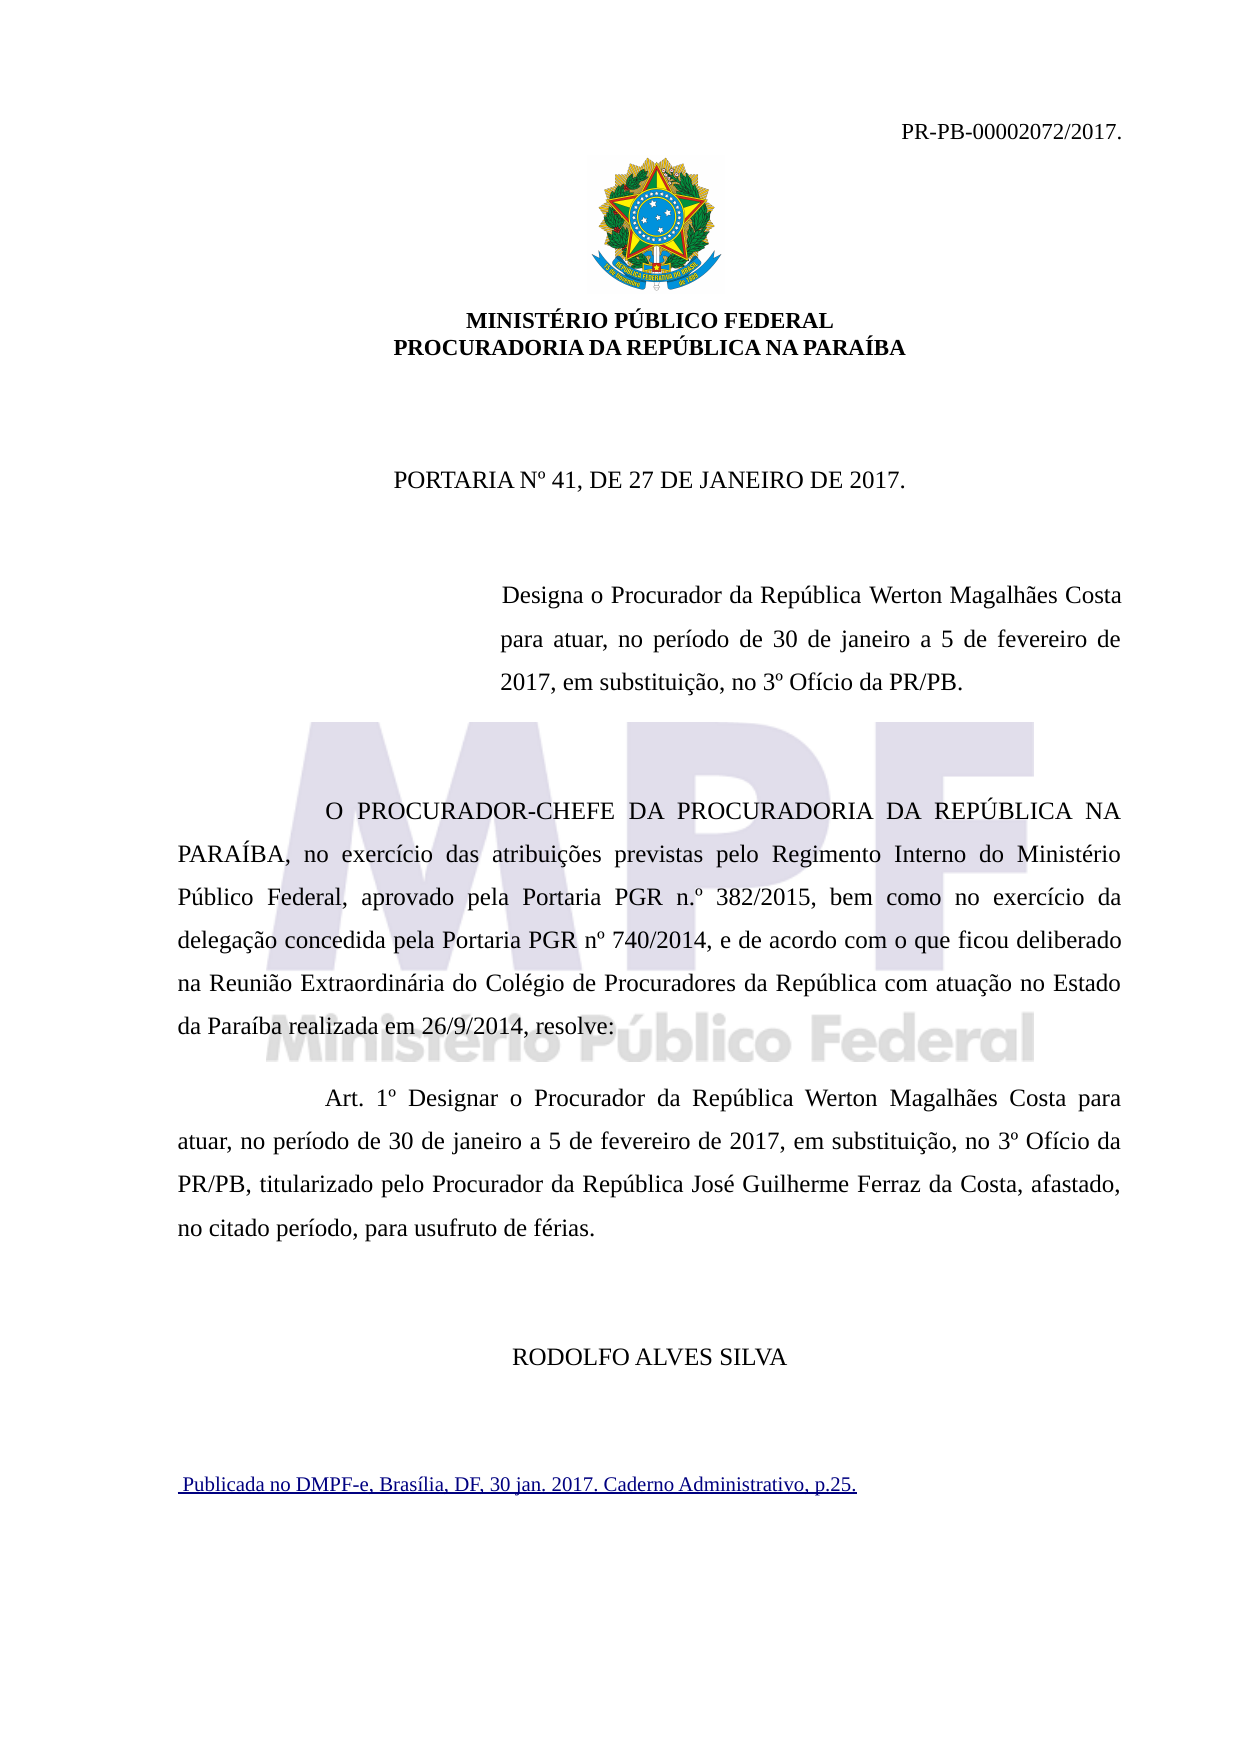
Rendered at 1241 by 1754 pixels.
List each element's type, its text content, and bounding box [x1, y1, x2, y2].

text O PROCURADOR-CHEFE DA PROCURADORIA DA REPÚBLICA NA PARAÍBA, no exercício das atribuições previstas pelo Regimento Interno do Ministério Público Federal, aprovado pela Portaria PGR n.º 382/2015, bem como no exercício da delegação concedida pela Portaria PGR nº 740/2014, e de acordo com o que ficou deliberado na Reunião Extraordinária do Colégio de Procuradores da República com atuação no Estado da Paraíba realizada em 26/9/2014, resolve: [177, 796, 1122, 1040]
text Art. 1º Designar o Procurador da República Werton Magalhães Costa para atuar, no período de 30 de janeiro a 5 de fevereiro de 2017, em substituição, no 3º Ofício da PR/PB, titularizado pelo Procurador da República José Guilherme Ferraz da Costa, afastado, no citado período, para usufruto de férias. [177, 1083, 1122, 1241]
text Publicada no DMPF-e, Brasília, DF, 30 jan. 2017. Caderno Administrativo, p.25. [177, 1471, 1122, 1496]
text MINISTÉRIO PÚBLICO FEDERAL [177, 307, 1122, 334]
picture [266, 1040, 1034, 1062]
picture [587, 155, 726, 294]
picture [266, 722, 1034, 796]
text PROCURADORIA DA REPÚBLICA NA PARAÍBA [177, 334, 1122, 360]
text PORTARIA Nº 41, DE 27 DE JANEIRO DE 2017. [177, 466, 1122, 494]
text PR-PB-00002072/2017. [177, 118, 1122, 144]
text Designa o Procurador da República Werton Magalhães Costa para atuar, no período de 30 de janeiro a 5 de fevereiro de 2017, em substituição, no 3º Ofício da PR/PB. [500, 581, 1122, 696]
text RODOLFO ALVES SILVA [177, 1342, 1122, 1371]
